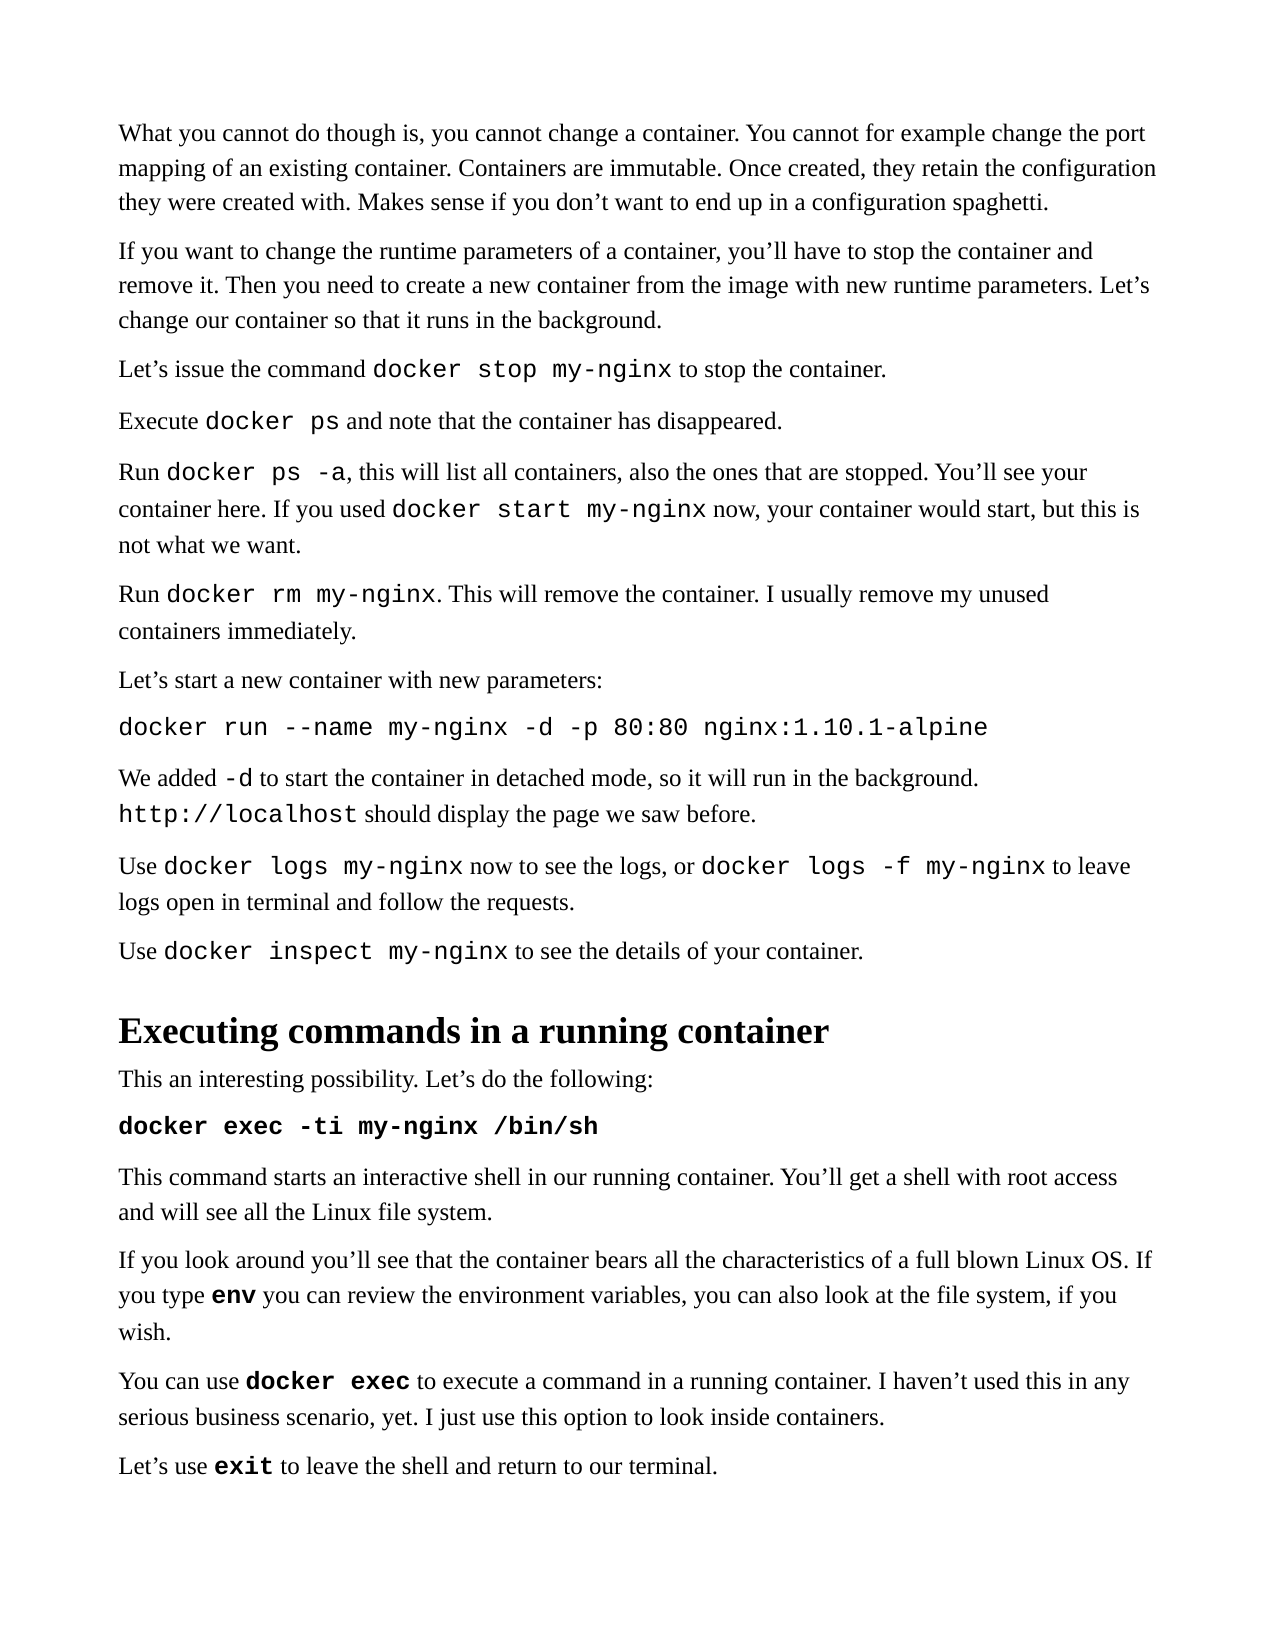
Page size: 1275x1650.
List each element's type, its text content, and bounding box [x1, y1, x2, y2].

text We added -d to start the container in detached mode, so it will run in the background. http://localhost should display the page we saw before. [118, 763, 1157, 830]
text Let’s start a new container with new parameters: [118, 665, 1157, 694]
subtitle Executing commands in a running container [118, 1009, 1157, 1052]
text Execute docker ps and note that the container has disappeared. [118, 406, 1157, 437]
text Use docker inspect my-nginx to see the details of your container. [118, 936, 1157, 967]
text Let’s use exit to leave the shell and return to our terminal. [118, 1451, 1157, 1482]
text docker exec -ti my-nginx /bin/sh [118, 1113, 1157, 1142]
text Run docker rm my-nginx. This will remove the container. I usually remove my unused containers immediately. [118, 579, 1157, 645]
text docker run --name my-nginx -d -p 80:80 nginx:1.10.1-alpine [118, 714, 1157, 742]
text Run docker ps -a, this will list all containers, also the ones that are stopped. You’ll see your container here. If you used docker start my-nginx now, your container would start, but this is not what we want. [118, 457, 1157, 559]
text If you want to change the runtime parameters of a container, you’ll have to stop the container and remove it. Then you need to create a new container from the image with new runtime parameters. Let’s change our container so that it runs in the background. [118, 236, 1157, 334]
text If you look around you’ll see that the container bears all the characteristics of a full blown Linux OS. If you type env you can review the environment variables, you can also look at the file system, if you wish. [118, 1246, 1157, 1345]
text This command starts an interactive shell in our running container. You’ll get a shell with root access and will see all the Linux file system. [118, 1162, 1157, 1225]
text You can use docker exec to execute a command in a running container. I haven’t used this in any serious business scenario, yet. I just use this option to look inside containers. [118, 1366, 1157, 1431]
text This an interesting possibility. Let’s do the following: [118, 1064, 1157, 1093]
text Use docker logs my-nginx now to see the logs, or docker logs -f my-nginx to leave logs open in terminal and follow the requests. [118, 851, 1157, 916]
text Let’s issue the command docker stop my-nginx to stop the container. [118, 354, 1157, 385]
text What you cannot do though is, you cannot change a container. You cannot for example change the port mapping of an existing container. Containers are immutable. Once created, they retain the configuration they were created with. Makes sense if you don’t want to end up in a configuration spaghetti. [118, 118, 1157, 216]
